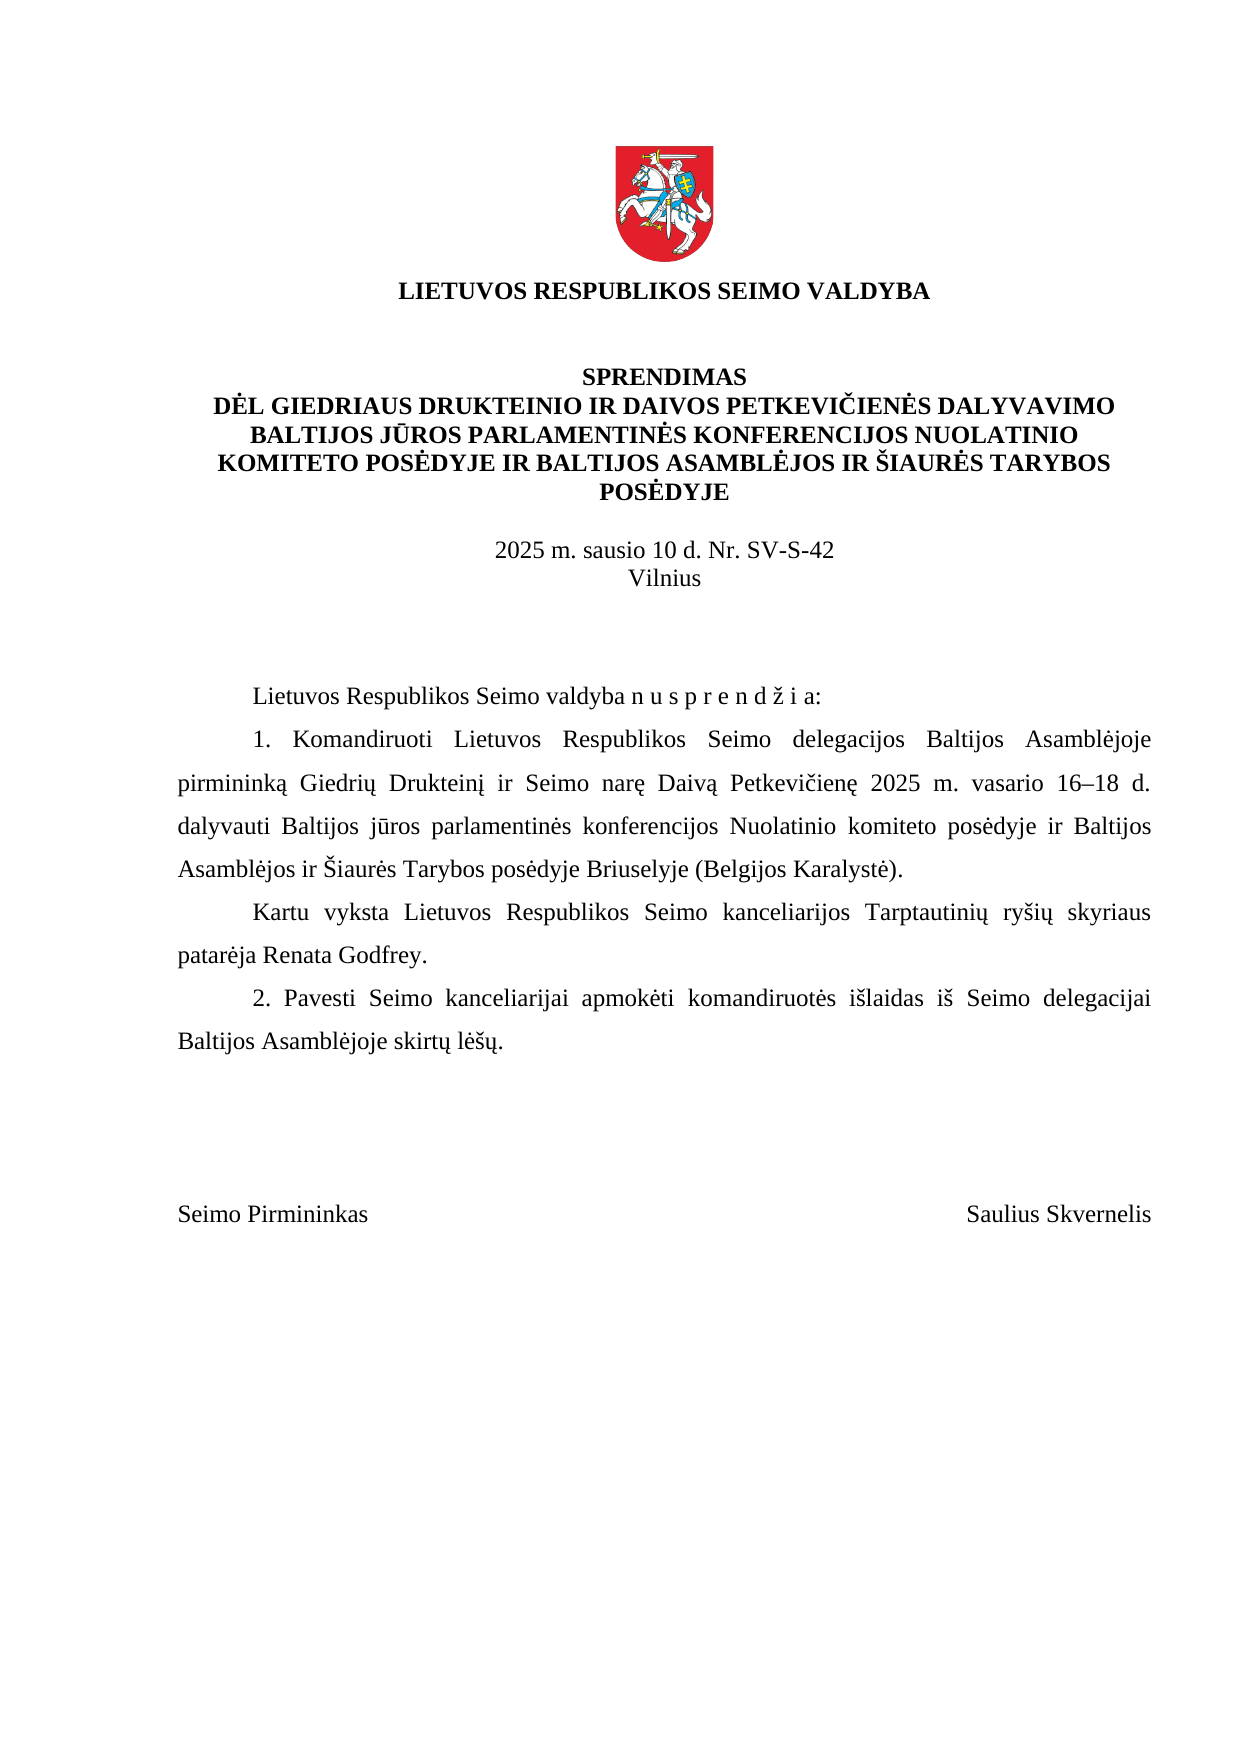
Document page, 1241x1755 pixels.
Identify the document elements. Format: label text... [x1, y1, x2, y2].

text Kartu vyksta Lietuvos Respublikos Seimo kanceliarijos Tarptautinių ryšių skyriaus patarėja Renata Godfrey. [177, 897, 1152, 969]
text Vilnius [177, 563, 1152, 592]
text 1. Komandiruoti Lietuvos Respublikos Seimo delegacijos Baltijos Asamblėjoje pirmininką Giedrių Drukteinį ir Seimo narę Daivą Petkevičienę 2025 m. vasario 16–18 d. dalyvauti Baltijos jūros parlamentinės konferencijos Nuolatinio komiteto posėdyje ir Baltijos Asamblėjos ir Šiaurės Tarybos posėdyje Briuselyje (Belgijos Karalystė). [177, 724, 1152, 883]
text 2. Pavesti Seimo kanceliarijai apmokėti komandiruotės išlaidas iš Seimo delegacijai Baltijos Asamblėjoje skirtų lėšų. [177, 983, 1152, 1055]
text LIETUVOS RESPUBLIKOS SEIMO VALDYBA [177, 276, 1152, 305]
text Lietuvos Respublikos Seimo valdyba nusprendžia: [177, 681, 1152, 710]
text 2025 m. sausio 10 d. Nr. SV-S-42 [177, 535, 1152, 563]
text DĖL GIEDRIAUS DRUKTEINIO IR DAIVOS PETKEVIČIENĖS DALYVAVIMO BALTIJOS JŪROS PARLAMENTINĖS KONFERENCIJOS NUOLATINIO KOMITETO POSĖDYJE IR BALTIJOS ASAMBLĖJOS IR ŠIAURĖS TARYBOS POSĖDYJE [177, 391, 1152, 506]
text Seimo Pirmininkas Saulius Skvernelis [177, 1199, 1152, 1228]
text SPRENDIMAS [177, 362, 1152, 391]
